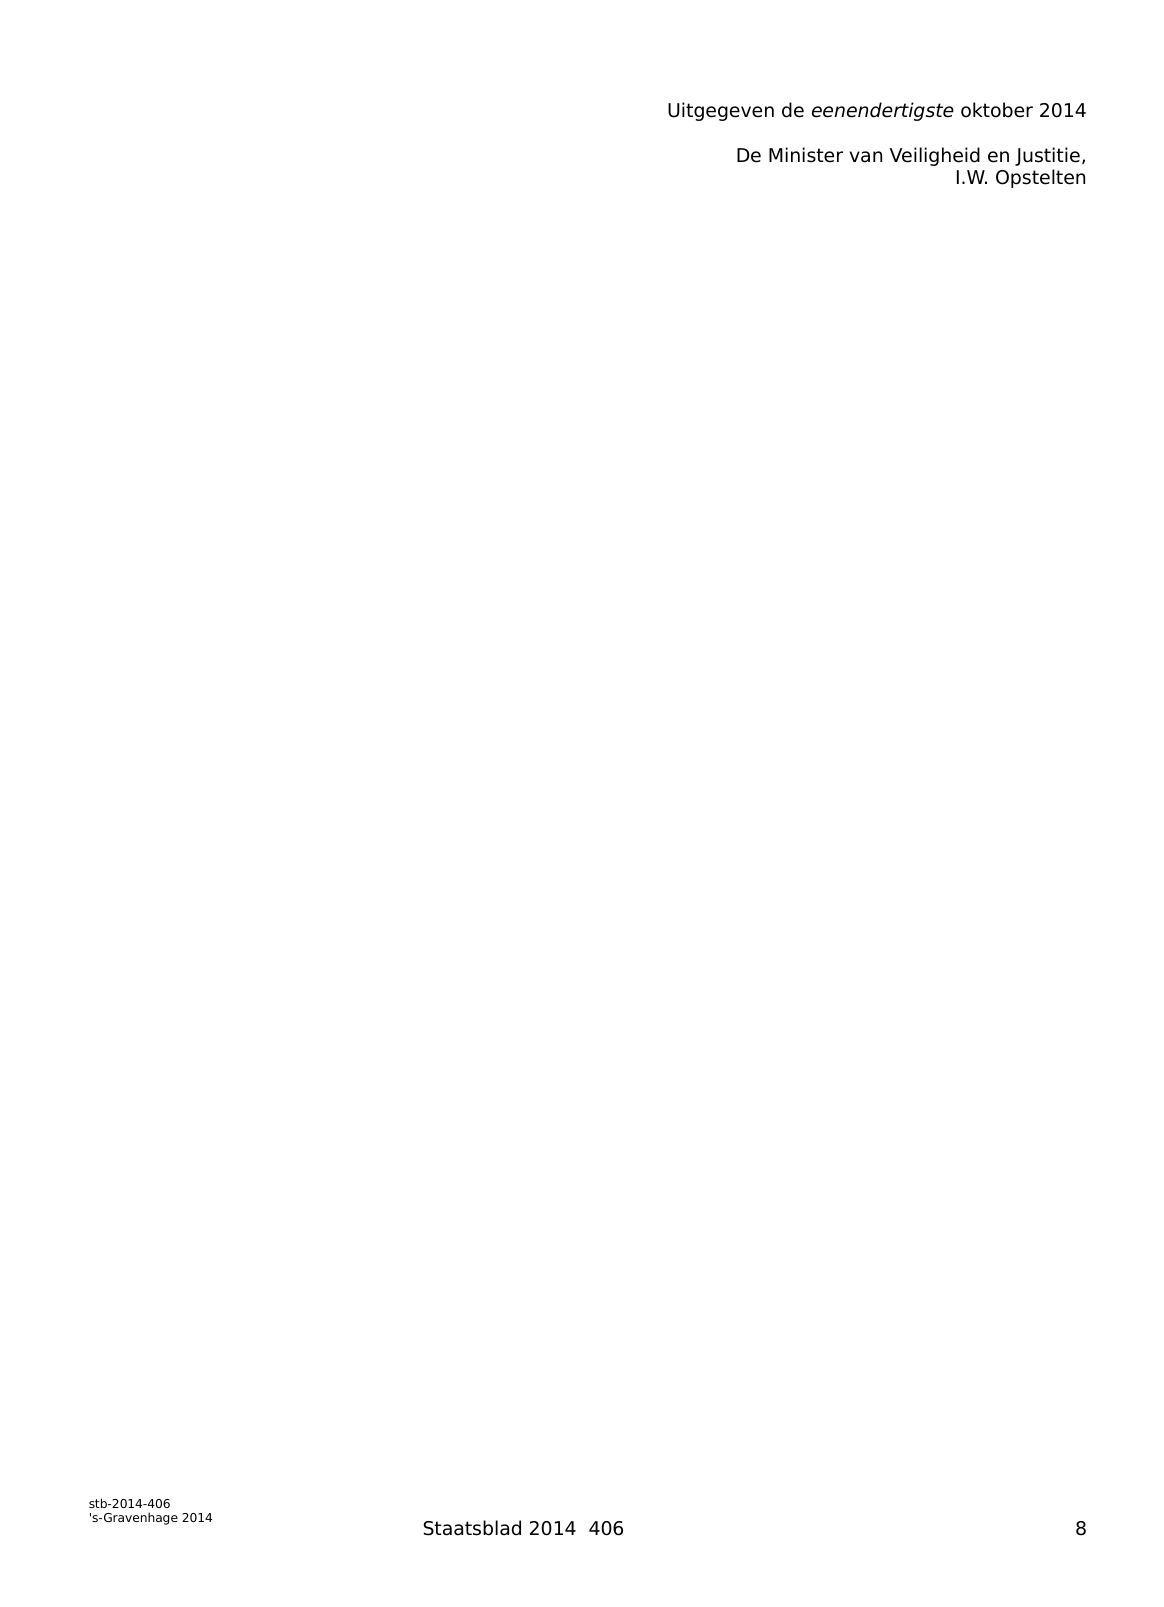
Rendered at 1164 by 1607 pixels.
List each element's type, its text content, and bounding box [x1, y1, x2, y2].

text stb-2014-406 [88, 1497, 323, 1511]
text 's-Gravenhage 2014 [88, 1511, 323, 1525]
text Uitgegeven de eenendertigste oktober 2014 [422, 100, 1087, 122]
text De Minister van Veiligheid en Justitie, I.W. Opstelten [422, 144, 1087, 188]
